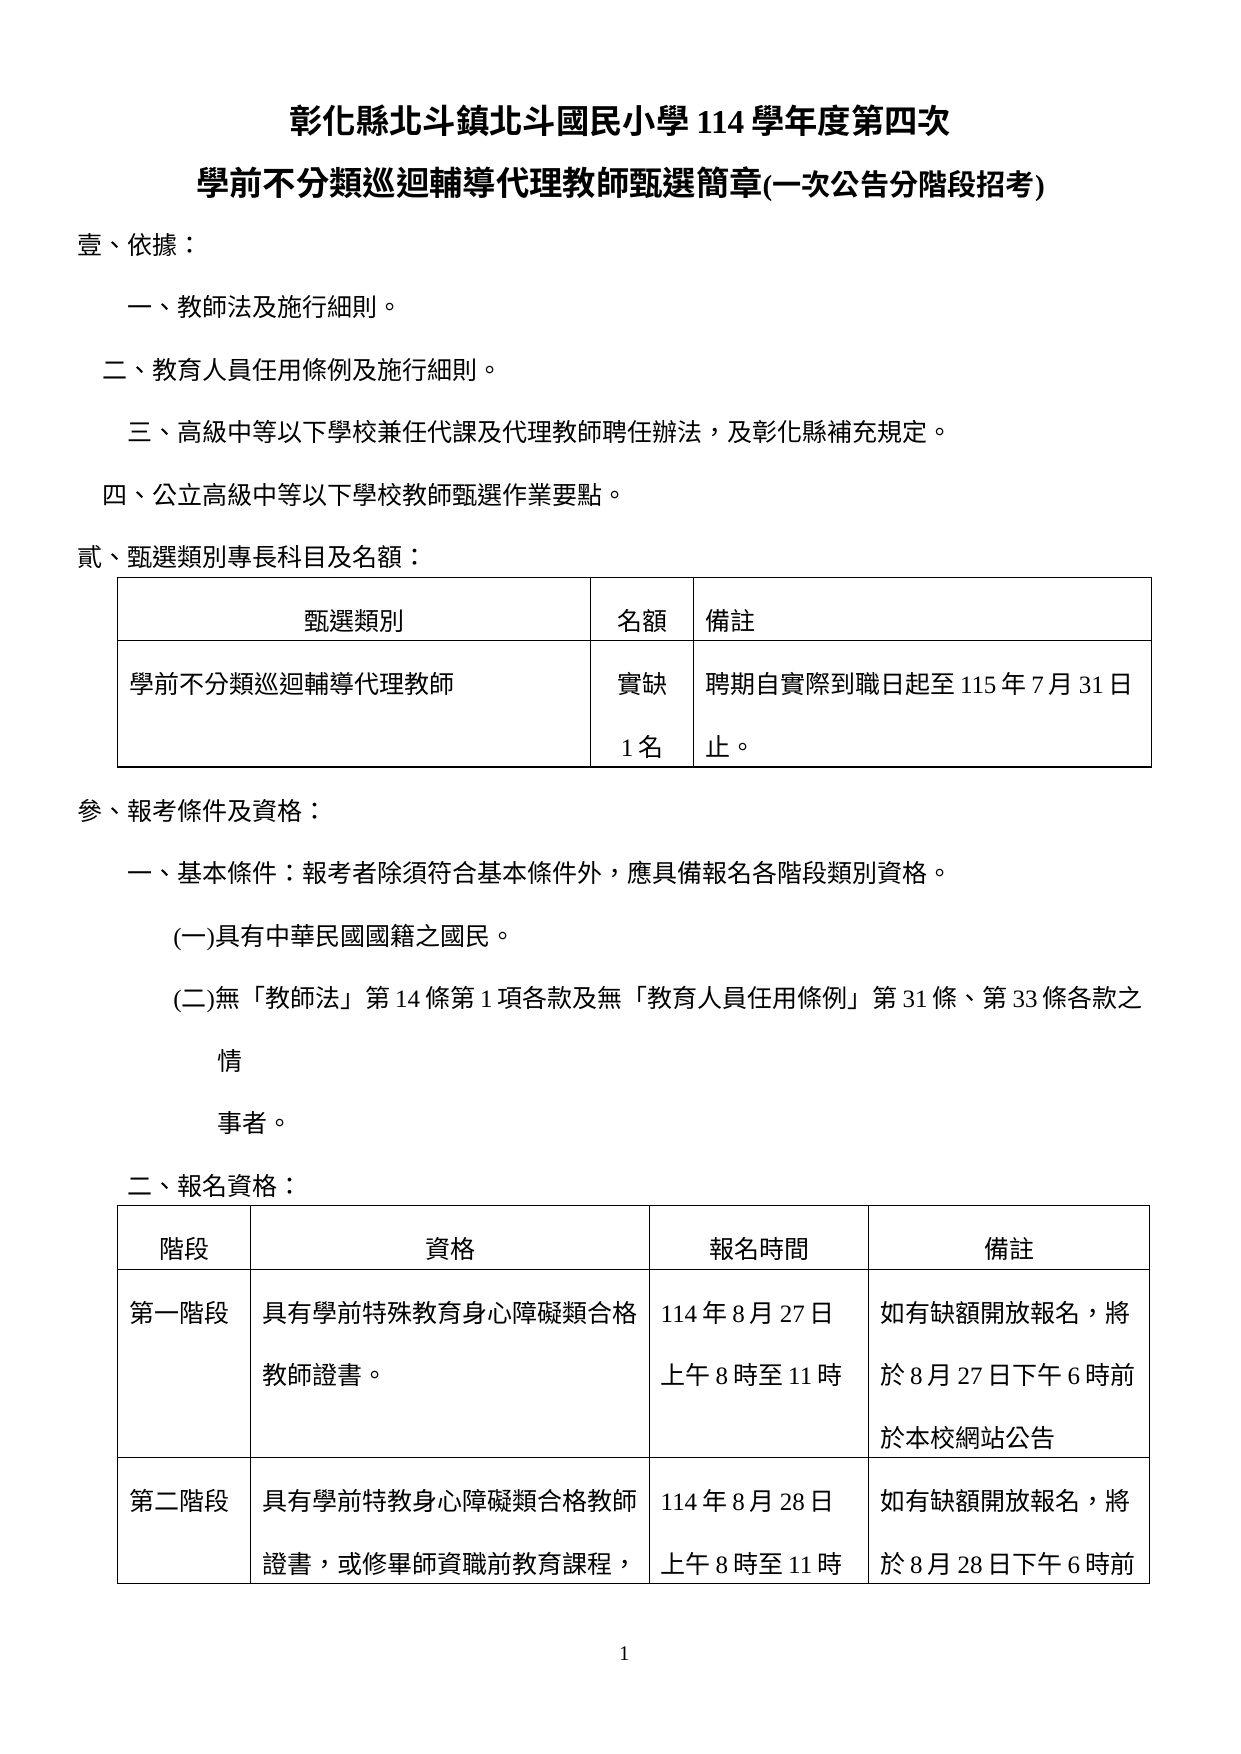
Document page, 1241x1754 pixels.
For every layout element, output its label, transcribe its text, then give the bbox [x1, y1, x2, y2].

table_cell 實缺 1名 [591, 641, 693, 766]
table_header 甄選類別 [118, 578, 590, 640]
text 二、報名資格： [127, 1142, 1163, 1205]
table_cell 114年8月27日 上午8時至11時 [650, 1270, 868, 1457]
text 一、教師法及施行細則。 [77, 264, 1163, 327]
text 二、教育人員任用條例及施行細則。 [77, 327, 1163, 389]
text 學前不分類巡迴輔導代理教師甄選簡章(一次公告分階段招考) [77, 139, 1163, 202]
table_header 名額 [591, 578, 693, 640]
table_header 階段 [118, 1206, 250, 1268]
table_cell 具有學前特殊教育身心障礙類合格教師證書。 [251, 1270, 649, 1457]
table_header 備註 [694, 578, 1151, 640]
text 壹、依據： [77, 202, 1163, 264]
text 參、報考條件及資格： [77, 767, 1163, 830]
table_header 報名時間 [650, 1206, 868, 1268]
table_cell 114年8月28日 上午8時至11時 [650, 1458, 868, 1583]
text 事者。 [142, 1080, 1163, 1142]
text 貳、甄選類別專長科目及名額： [77, 514, 1163, 577]
text 一、基本條件：報考者除須符合基本條件外，應具備報名各階段類別資格。 [127, 830, 1163, 892]
table_cell 學前不分類巡迴輔導代理教師 [118, 641, 590, 766]
table_header 資格 [251, 1206, 649, 1268]
text (二)無「教師法」第14條第1項各款及無「教育人員任用條例」第31條、第33條各款之情 [142, 955, 1163, 1080]
table_cell 如有缺額開放報名，將於8月28日下午6時前 [869, 1458, 1149, 1583]
table_cell 聘期自實際到職日起至115年7月31日止。 [694, 641, 1151, 766]
text (一)具有中華民國國籍之國民。 [142, 892, 1163, 955]
text 三、高級中等以下學校兼任代課及代理教師聘任辦法，及彰化縣補充規定。 四、公立高級中等以下學校教師甄選作業要點。 [77, 389, 1163, 514]
table_cell 第二階段 [118, 1458, 250, 1583]
table_cell 第一階段 [118, 1270, 250, 1457]
table_cell 如有缺額開放報名，將於8月27日下午6時前於本校網站公告 [869, 1270, 1149, 1457]
table_cell 具有學前特教身心障礙類合格教師證書，或修畢師資職前教育課程， [251, 1458, 649, 1583]
text 彰化縣北斗鎮北斗國民小學114學年度第四次 [77, 77, 1163, 139]
table_header 備註 [869, 1206, 1149, 1268]
